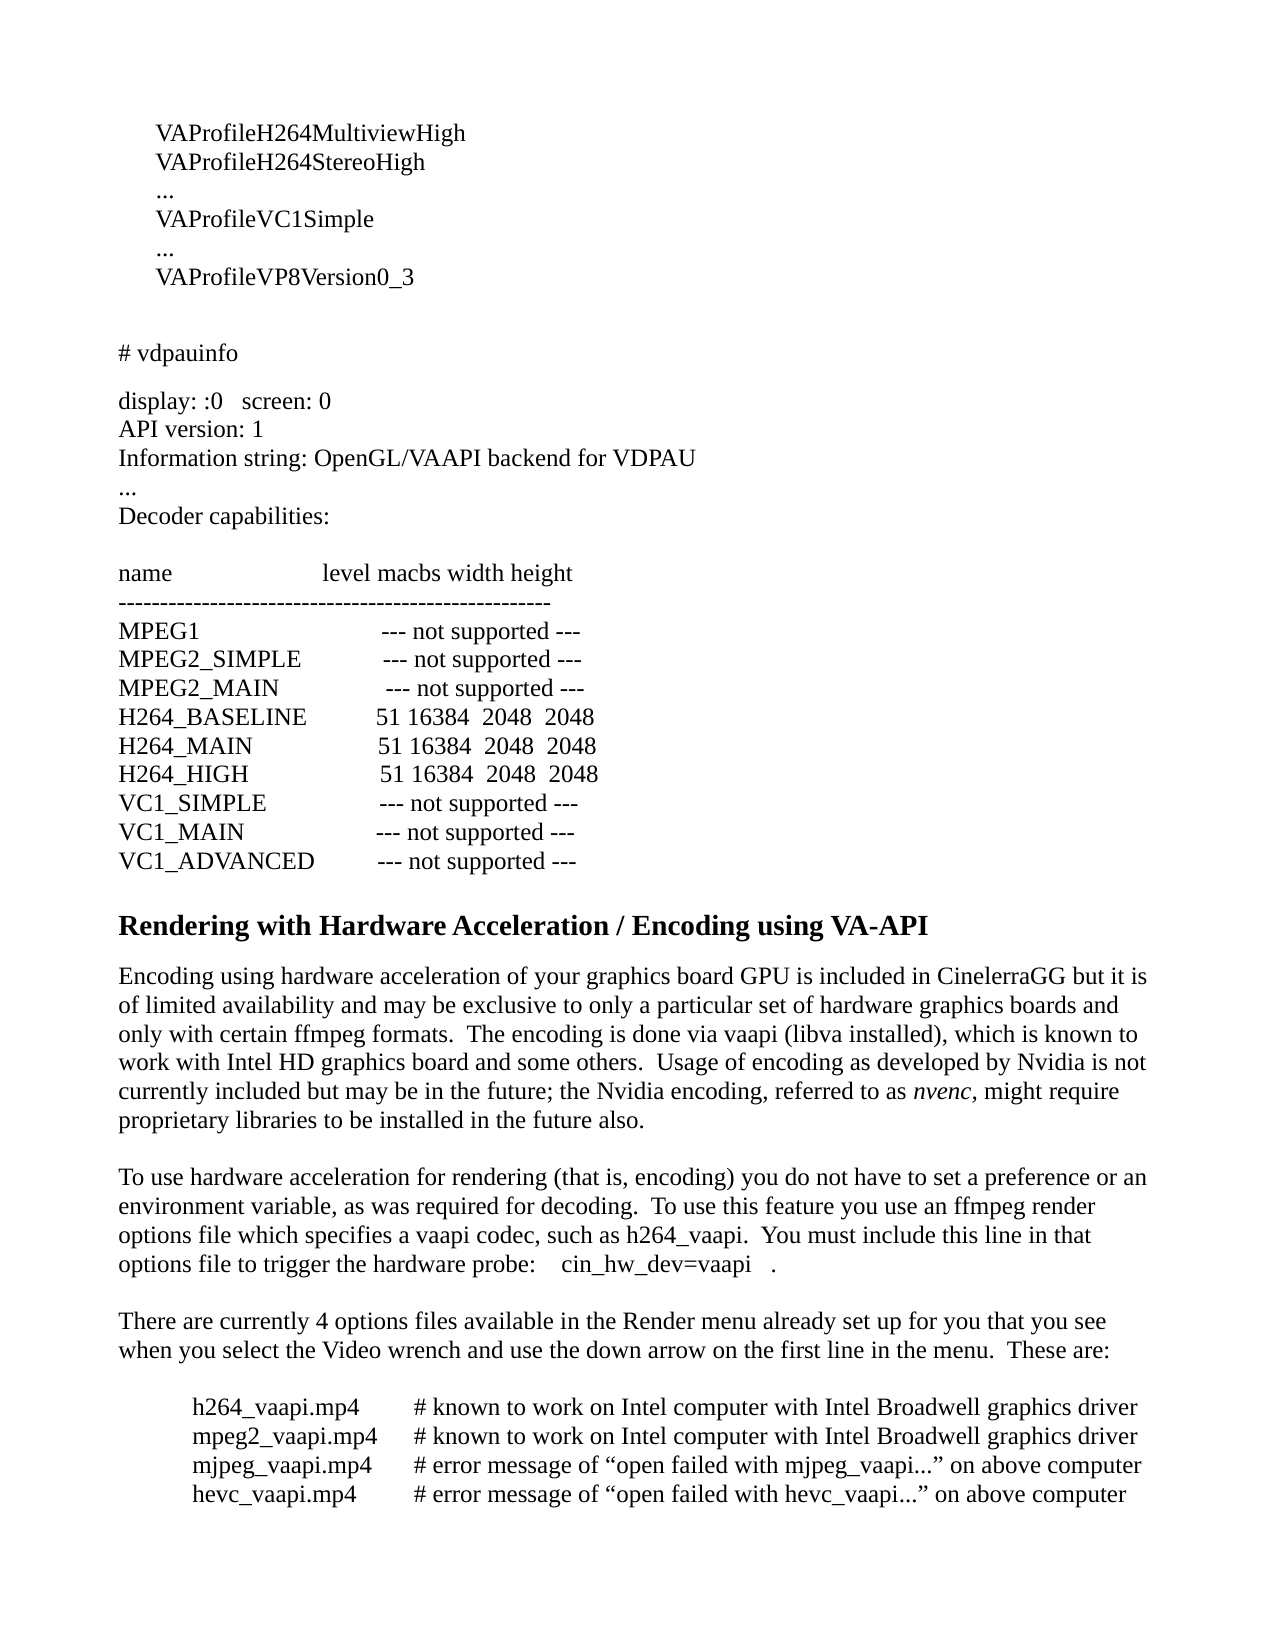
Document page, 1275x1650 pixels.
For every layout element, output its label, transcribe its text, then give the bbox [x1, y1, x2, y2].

text There are currently 4 options files available in the Render menu already set up for you that you see when you select the Video wrench and use the down arrow on the first line in the menu. These are: [118, 1306, 1157, 1364]
text H264_HIGH 51 16384 2048 2048 [118, 759, 1157, 788]
text VAProfileVP8Version0_3 [118, 262, 1157, 291]
text API version: 1 [118, 414, 1157, 443]
text # vdpauinfo [118, 338, 1157, 367]
text mjpeg_vaapi.mp4 # error message of “open failed with mjpeg_vaapi...” on above computer [118, 1450, 1157, 1479]
text MPEG2_SIMPLE --- not supported --- [118, 644, 1157, 673]
text To use hardware acceleration for rendering (that is, encoding) you do not have to set a preference or an environment variable, as was required for decoding. To use this feature you use an ffmpeg render options file which specifies a vaapi codec, such as h264_vaapi. You must include this line in that options file to trigger the hardware probe: cin_hw_dev=vaapi . [118, 1162, 1157, 1277]
text Decoder capabilities: [118, 501, 1157, 529]
text VAProfileH264MultiviewHigh [118, 118, 1157, 147]
text VAProfileH264StereoHigh [118, 147, 1157, 176]
text Encoding using hardware acceleration of your graphics board GPU is included in CinelerraGG but it is of limited availability and may be exclusive to only a particular set of hardware graphics boards and only with certain ffmpeg formats. The encoding is done via vaapi (libva installed), which is known to work with Intel HD graphics board and some others. Usage of encoding as developed by Nvidia is not currently included but may be in the future; the Nvidia encoding, referred to as nvenc, might require proprietary libraries to be installed in the future also. [118, 961, 1157, 1134]
text VC1_SIMPLE --- not supported --- [118, 788, 1157, 817]
text Information string: OpenGL/VAAPI backend for VDPAU [118, 443, 1157, 472]
text VC1_ADVANCED --- not supported --- [118, 846, 1157, 874]
text hevc_vaapi.mp4 # error message of “open failed with hevc_vaapi...” on above computer [118, 1479, 1157, 1507]
text VC1_MAIN --- not supported --- [118, 817, 1157, 846]
text mpeg2_vaapi.mp4 # known to work on Intel computer with Intel Broadwell graphics driver [118, 1421, 1157, 1450]
text Rendering with Hardware Acceleration / Encoding using VA-API [118, 908, 1157, 942]
text H264_MAIN 51 16384 2048 2048 [118, 731, 1157, 759]
text h264_vaapi.mp4 # known to work on Intel computer with Intel Broadwell graphics driver [118, 1392, 1157, 1421]
text VAProfileVC1Simple [118, 204, 1157, 233]
text ... [118, 176, 1157, 204]
text ... [118, 472, 1157, 501]
text MPEG1 --- not supported --- [118, 616, 1157, 644]
text H264_BASELINE 51 16384 2048 2048 [118, 702, 1157, 731]
text display: :0 screen: 0 [118, 386, 1157, 414]
text MPEG2_MAIN --- not supported --- [118, 673, 1157, 702]
text name level macbs width height [118, 558, 1157, 587]
text ---------------------------------------------------- [118, 587, 1157, 616]
text ... [118, 233, 1157, 262]
